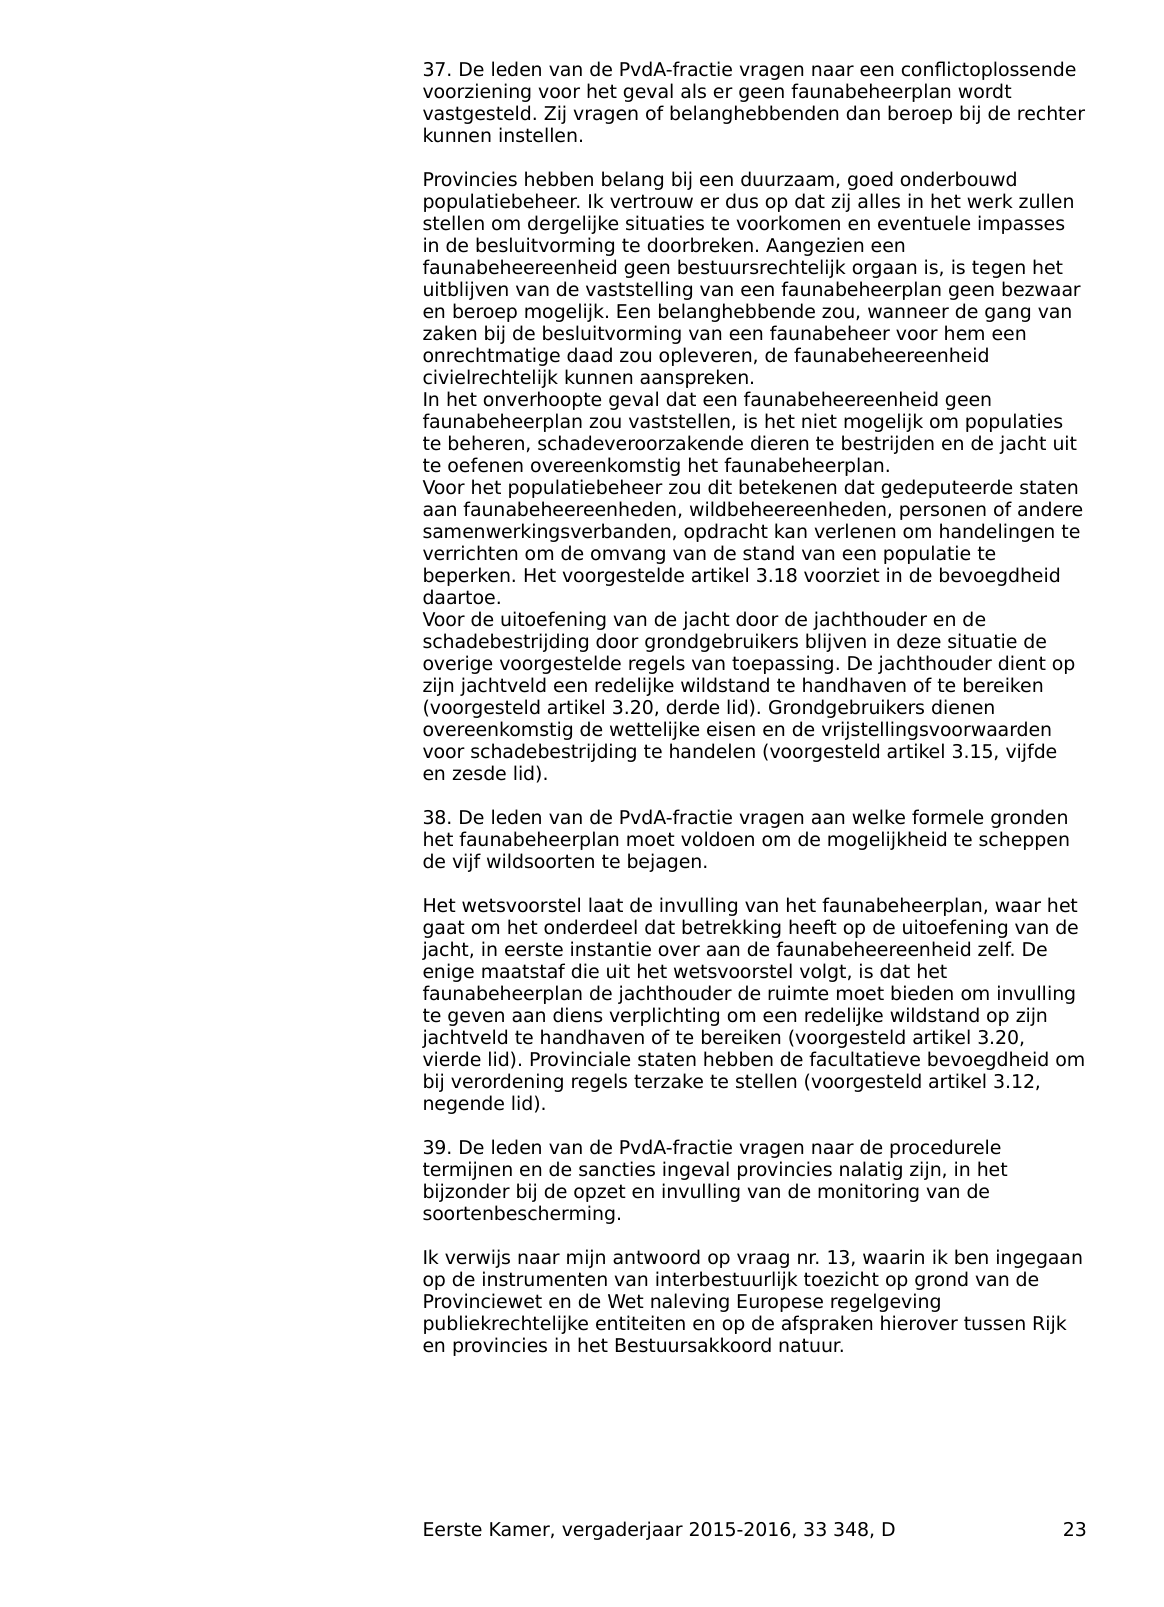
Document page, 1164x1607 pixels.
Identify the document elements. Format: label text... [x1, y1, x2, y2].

text In het onverhoopte geval dat een faunabeheereenheid geen faunabeheerplan zou vaststellen, is het niet mogelijk om populaties te beheren, schadeveroorzakende dieren te bestrijden en de jacht uit te oefenen overeenkomstig het faunabeheerplan. [422, 389, 1087, 477]
text Voor de uitoefening van de jacht door de jachthouder en de schadebestrijding door grondgebruikers blijven in deze situatie de overige voorgestelde regels van toepassing. De jachthouder dient op zijn jachtveld een redelijke wildstand te handhaven of te bereiken (voorgesteld artikel 3.20, derde lid). Grondgebruikers dienen overeenkomstig de wettelijke eisen en de vrijstellingsvoorwaarden voor schadebestrijding te handelen (voorgesteld artikel 3.15, vijfde en zesde lid). [422, 609, 1087, 784]
text Voor het populatiebeheer zou dit betekenen dat gedeputeerde staten aan faunabeheereenheden, wildbeheereenheden, personen of andere samenwerkingsverbanden, opdracht kan verlenen om handelingen te verrichten om de omvang van de stand van een populatie te beperken. Het voorgestelde artikel 3.18 voorziet in de bevoegdheid daartoe. [422, 477, 1087, 609]
text 37. De leden van de PvdA-fractie vragen naar een conflictoplossende voorziening voor het geval als er geen faunabeheerplan wordt vastgesteld. Zij vragen of belanghebbenden dan beroep bij de rechter kunnen instellen. [422, 59, 1087, 147]
text 38. De leden van de PvdA-fractie vragen aan welke formele gronden het faunabeheerplan moet voldoen om de mogelijkheid te scheppen de vijf wildsoorten te bejagen. [422, 807, 1087, 873]
text 39. De leden van de PvdA-fractie vragen naar de procedurele termijnen en de sancties ingeval provincies nalatig zijn, in het bijzonder bij de opzet en invulling van de monitoring van de soortenbescherming. [422, 1137, 1087, 1225]
text Provincies hebben belang bij een duurzaam, goed onderbouwd populatiebeheer. Ik vertrouw er dus op dat zij alles in het werk zullen stellen om dergelijke situaties te voorkomen en eventuele impasses in de besluitvorming te doorbreken. Aangezien een faunabeheereenheid geen bestuursrechtelijk orgaan is, is tegen het uitblijven van de vaststelling van een faunabeheerplan geen bezwaar en beroep mogelijk. Een belanghebbende zou, wanneer de gang van zaken bij de besluitvorming van een faunabeheer voor hem een onrechtmatige daad zou opleveren, de faunabeheereenheid civielrechtelijk kunnen aanspreken. [422, 169, 1087, 389]
text Het wetsvoorstel laat de invulling van het faunabeheerplan, waar het gaat om het onderdeel dat betrekking heeft op de uitoefening van de jacht, in eerste instantie over aan de faunabeheereenheid zelf. De enige maatstaf die uit het wetsvoorstel volgt, is dat het faunabeheerplan de jachthouder de ruimte moet bieden om invulling te geven aan diens verplichting om een redelijke wildstand op zijn jachtveld te handhaven of te bereiken (voorgesteld artikel 3.20, vierde lid). Provinciale staten hebben de facultatieve bevoegdheid om bij verordening regels terzake te stellen (voorgesteld artikel 3.12, negende lid). [422, 895, 1087, 1115]
text Ik verwijs naar mijn antwoord op vraag nr. 13, waarin ik ben ingegaan op de instrumenten van interbestuurlijk toezicht op grond van de Provinciewet en de Wet naleving Europese regelgeving publiekrechtelijke entiteiten en op de afspraken hierover tussen Rijk en provincies in het Bestuursakkoord natuur. [422, 1247, 1087, 1357]
